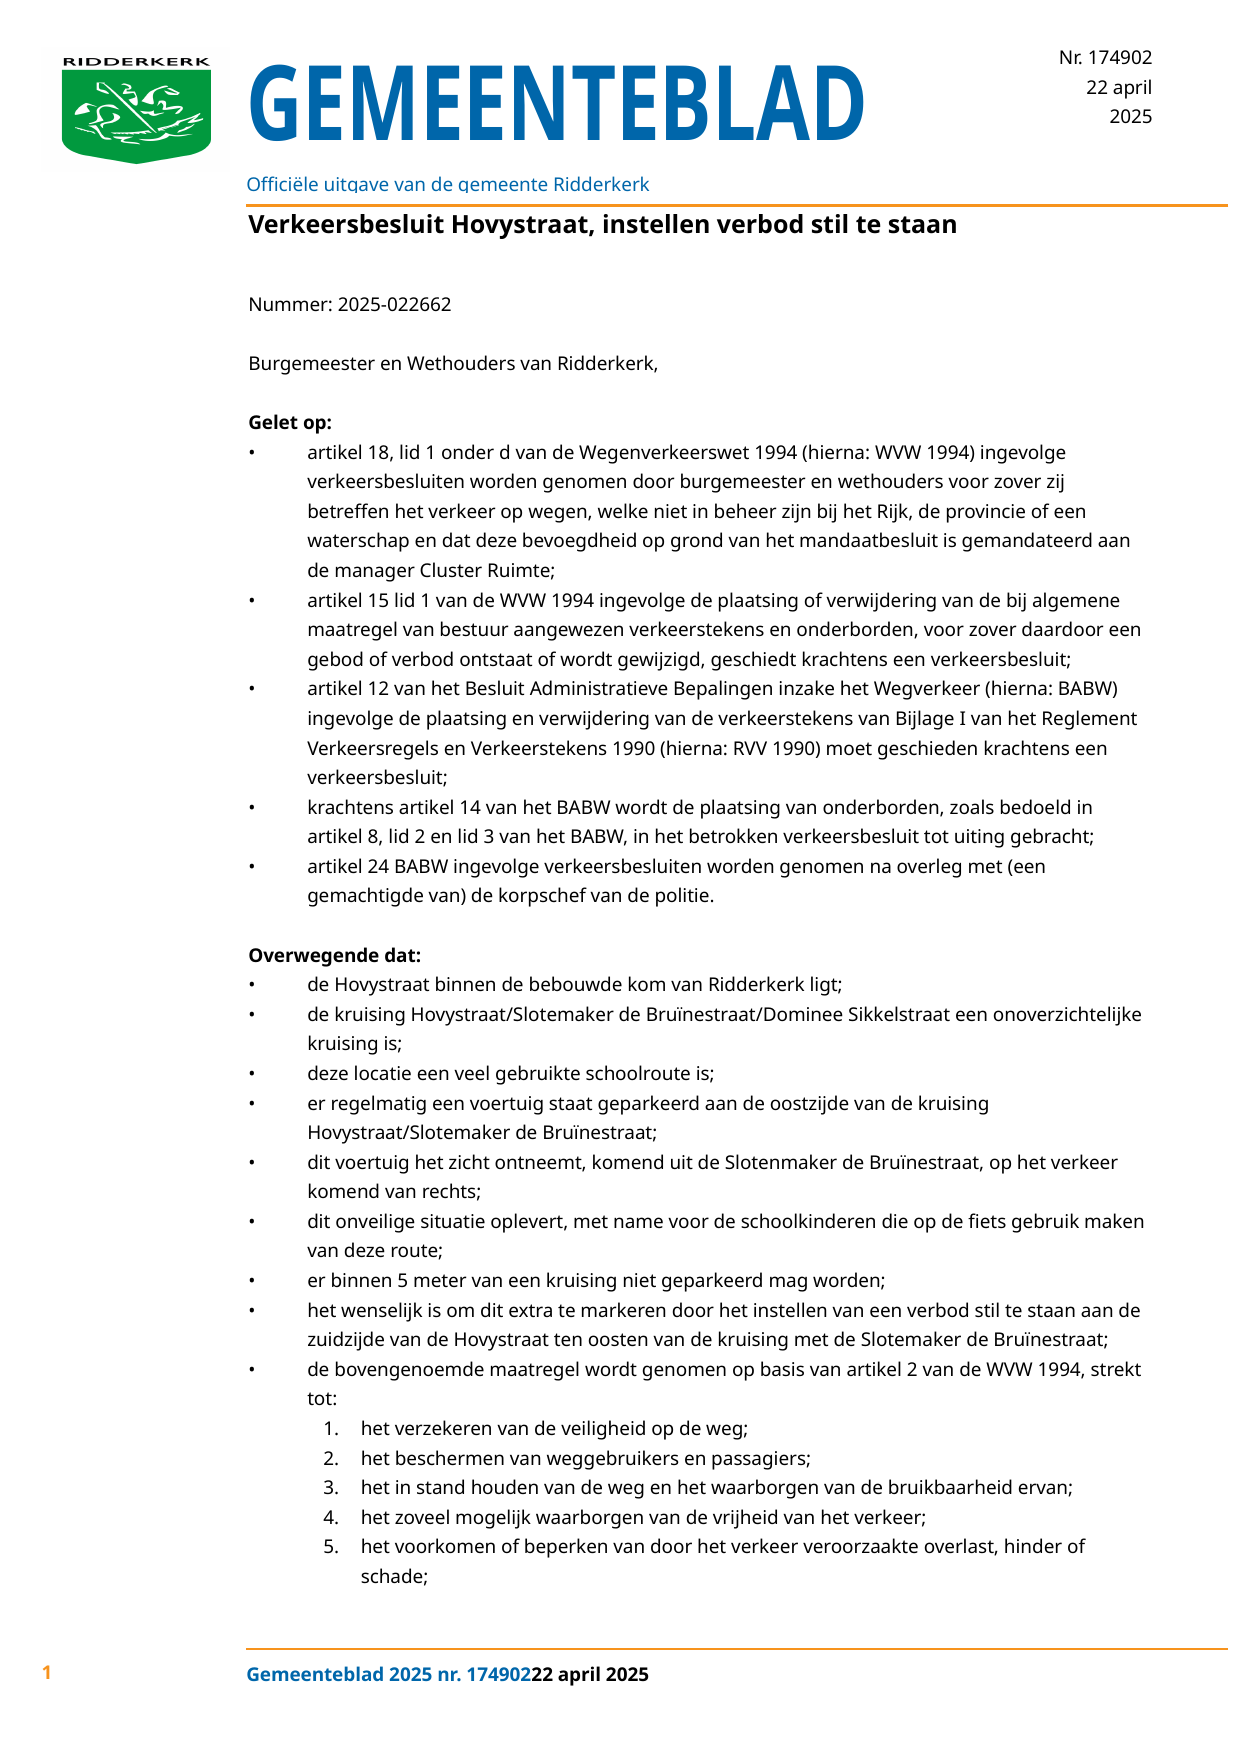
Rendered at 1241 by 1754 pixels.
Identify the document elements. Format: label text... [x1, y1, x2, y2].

list krachtens artikel 14 van het BABW wordt de plaatsing van onderborden, zoals bedoeld in artikel 8, lid 2 en lid 3 van het BABW, in het betrokken verkeersbesluit tot uiting gebracht; [248, 794, 1152, 849]
list het beschermen van weggebruikers en passagiers; [323, 1445, 1152, 1471]
list het zoveel mogelijk waarborgen van de vrijheid van het verkeer; [323, 1504, 1152, 1530]
list de bovengenoemde maatregel wordt genomen op basis van artikel 2 van de WVW 1994, strekt tot: [248, 1356, 1152, 1411]
list het wenselijk is om dit extra te markeren door het instellen van een verbod stil te staan aan de zuidzijde van de Hovystraat ten oosten van de kruising met de Slotemaker de Bruïnestraat; [248, 1297, 1152, 1352]
text Verkeersbesluit Hovystraat, instellen verbod stil te staan [248, 207, 1152, 241]
list artikel 18, lid 1 onder d van de Wegenverkeerswet 1994 (hierna: WVW 1994) ingevolge verkeersbesluiten worden genomen door burgemeester en wethouders voor zover zij betreffen het verkeer op wegen, welke niet in beheer zijn bij het Rijk, de provincie of een waterschap en dat deze bevoegdheid op grond van het mandaatbesluit is gemandateerd aan de manager Cluster Ruimte; [248, 439, 1152, 583]
list artikel 24 BABW ingevolge verkeersbesluiten worden genomen na overleg met (een gemachtigde van) de korpschef van de politie. [248, 853, 1152, 908]
list de kruising Hovystraat/Slotemaker de Bruïnestraat/Dominee Sikkelstraat een onoverzichtelijke kruising is; [248, 1001, 1152, 1056]
list dit voertuig het zicht ontneemt, komend uit de Slotenmaker de Bruïnestraat, op het verkeer komend van rechts; [248, 1149, 1152, 1204]
text Gelet op: [248, 409, 1152, 435]
list dit onveilige situatie oplevert, met name voor de schoolkinderen die op de fiets gebruik maken van deze route; [248, 1208, 1152, 1263]
text Overwegende dat: [248, 942, 1152, 968]
list er binnen 5 meter van een kruising niet geparkeerd mag worden; [248, 1267, 1152, 1293]
list artikel 15 lid 1 van de WVW 1994 ingevolge de plaatsing of verwijdering van de bij algemene maatregel van bestuur aangewezen verkeerstekens en onderborden, voor zover daardoor een gebod of verbod ontstaat of wordt gewijzigd, geschiedt krachtens een verkeersbesluit; [248, 587, 1152, 672]
text Burgemeester en Wethouders van Ridderkerk, [248, 350, 1152, 376]
picture [41, 47, 231, 172]
list de Hovystraat binnen de bebouwde kom van Ridderkerk ligt; [248, 971, 1152, 997]
text Nummer: 2025-022662 [248, 291, 1152, 317]
list er regelmatig een voertuig staat geparkeerd aan de oostzijde van de kruising Hovystraat/Slotemaker de Bruïnestraat; [248, 1090, 1152, 1145]
list deze locatie een veel gebruikte schoolroute is; [248, 1060, 1152, 1086]
list het verzekeren van de veiligheid op de weg; [323, 1415, 1152, 1441]
list het in stand houden van de weg en het waarborgen van de bruikbaarheid ervan; [323, 1474, 1152, 1500]
list het voorkomen of beperken van door het verkeer veroorzaakte overlast, hinder of schade; [323, 1533, 1152, 1589]
list artikel 12 van het Besluit Administratieve Bepalingen inzake het Wegverkeer (hierna: BABW) ingevolge de plaatsing en verwijdering van de verkeerstekens van Bijlage I van het Reglement Verkeersregels en Verkeerstekens 1990 (hierna: RVV 1990) moet geschieden krachtens een verkeersbesluit; [248, 676, 1152, 790]
